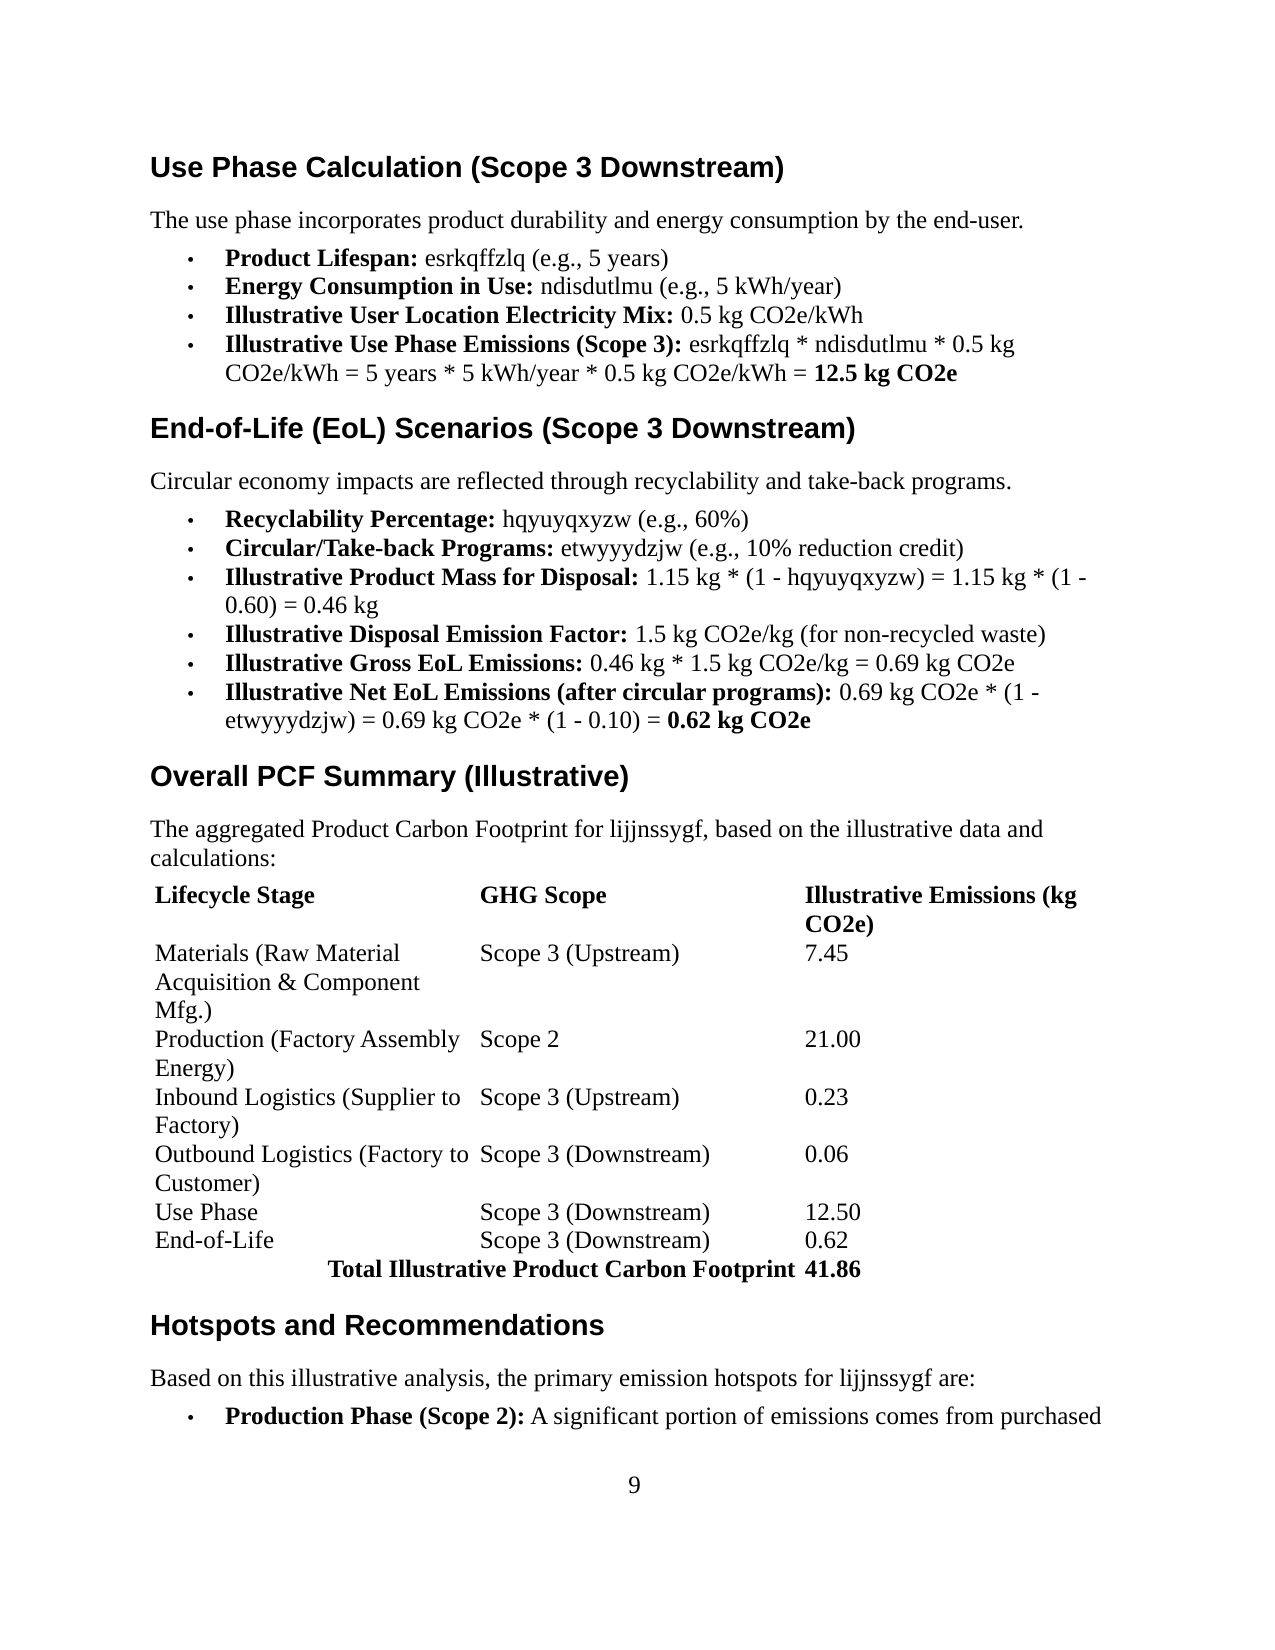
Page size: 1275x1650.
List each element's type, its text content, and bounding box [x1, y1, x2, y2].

table_cell Use Phase [150, 1197, 475, 1226]
table_cell Scope 3 (Upstream) [475, 1082, 800, 1139]
list Illustrative Product Mass for Disposal: 1.15 kg * (1 - hqyuyqxyzw) = 1.15 kg * (1 - 0.60) = 0.46 kg [187, 562, 1125, 619]
table_cell 0.06 [800, 1139, 1125, 1197]
table_cell 0.23 [800, 1082, 1125, 1139]
list Product Lifespan: esrkqffzlq (e.g., 5 years) [187, 243, 1125, 271]
table_cell 7.45 [800, 938, 1125, 1024]
list Illustrative Disposal Emission Factor: 1.5 kg CO2e/kg (for non-recycled waste) [187, 619, 1125, 648]
text The use phase incorporates product durability and energy consumption by the end-user. [150, 205, 1125, 234]
list Illustrative Use Phase Emissions (Scope 3): esrkqffzlq * ndisdutlmu * 0.5 kg CO2e/kWh = 5 years * 5 kWh/year * 0.5 kg CO2e/kWh = 12.5 kg CO2e [187, 329, 1125, 386]
subtitle Hotspots and Recommendations [150, 1308, 1125, 1342]
table_cell Scope 3 (Downstream) [475, 1139, 800, 1197]
list Production Phase (Scope 2): A significant portion of emissions comes from purchased [187, 1401, 1125, 1429]
list Recyclability Percentage: hqyuyqxyzw (e.g., 60%) [187, 504, 1125, 533]
list Circular/Take-back Programs: etwyyydzjw (e.g., 10% reduction credit) [187, 533, 1125, 562]
table_cell Scope 3 (Upstream) [475, 938, 800, 1024]
table_cell Scope 3 (Downstream) [475, 1226, 800, 1254]
list Illustrative Gross EoL Emissions: 0.46 kg * 1.5 kg CO2e/kg = 0.69 kg CO2e [187, 648, 1125, 677]
subtitle End-of-Life (EoL) Scenarios (Scope 3 Downstream) [150, 411, 1125, 445]
list Energy Consumption in Use: ndisdutlmu (e.g., 5 kWh/year) [187, 271, 1125, 300]
subtitle Overall PCF Summary (Illustrative) [150, 759, 1125, 793]
table_cell Materials (Raw Material Acquisition & Component Mfg.) [150, 938, 475, 1024]
table_header Lifecycle Stage [150, 881, 475, 938]
table_cell End-of-Life [150, 1226, 475, 1254]
list Illustrative Net EoL Emissions (after circular programs): 0.69 kg CO2e * (1 - etwyyydzjw) = 0.69 kg CO2e * (1 - 0.10) = 0.62 kg CO2e [187, 677, 1125, 734]
table_cell Outbound Logistics (Factory to Customer) [150, 1139, 475, 1197]
text The aggregated Product Carbon Footprint for lijjnssygf, based on the illustrative data and calculations: [150, 814, 1125, 872]
table_cell Total Illustrative Product Carbon Footprint [150, 1254, 800, 1283]
list Illustrative User Location Electricity Mix: 0.5 kg CO2e/kWh [187, 300, 1125, 329]
table_cell Scope 3 (Downstream) [475, 1197, 800, 1226]
table_cell 12.50 [800, 1197, 1125, 1226]
table_cell Production (Factory Assembly Energy) [150, 1024, 475, 1082]
table_cell 41.86 [800, 1254, 1125, 1283]
table_header GHG Scope [475, 881, 800, 938]
text Based on this illustrative analysis, the primary emission hotspots for lijjnssygf are: [150, 1363, 1125, 1392]
table_cell Inbound Logistics (Supplier to Factory) [150, 1082, 475, 1139]
table_cell 21.00 [800, 1024, 1125, 1082]
table_cell Scope 2 [475, 1024, 800, 1082]
table_header Illustrative Emissions (kg CO2e) [800, 881, 1125, 938]
text Circular economy impacts are reflected through recyclability and take-back programs. [150, 466, 1125, 495]
table_cell 0.62 [800, 1226, 1125, 1254]
subtitle Use Phase Calculation (Scope 3 Downstream) [150, 150, 1125, 183]
